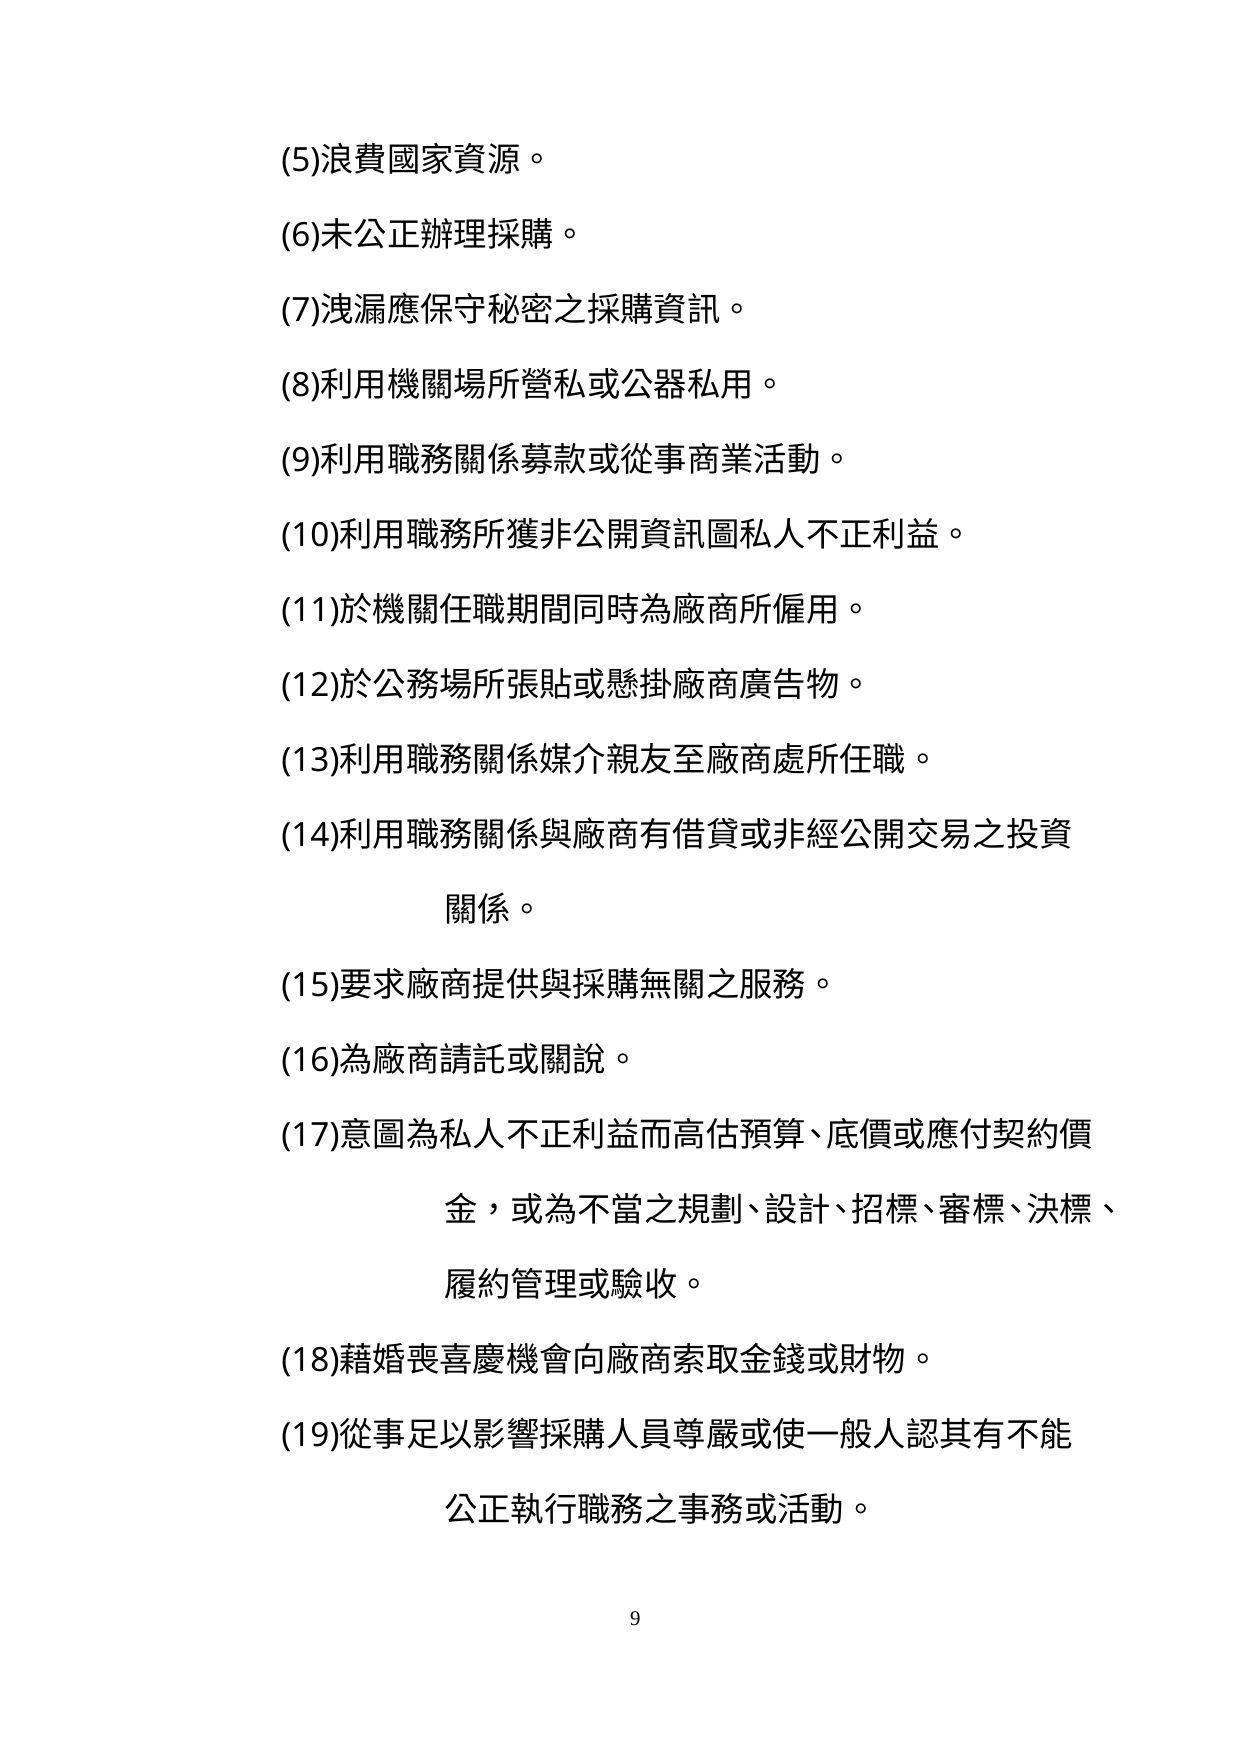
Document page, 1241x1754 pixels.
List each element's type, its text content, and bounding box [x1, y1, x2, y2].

text (7)洩漏應保守秘密之採購資訊。 [177, 269, 1092, 344]
text (10)利用職務所獲非公開資訊圖私人不正利益。 [177, 494, 1092, 569]
text (6)未公正辦理採購。 [177, 194, 1092, 269]
text (8)利用機關場所營私或公器私用。 [177, 344, 1092, 419]
text (13)利用職務關係媒介親友至廠商處所任職。 [177, 719, 1092, 794]
text (19)從事足以影響採購人員尊嚴或使一般人認其有不能公正執行職務之事務或活動。 [177, 1394, 1092, 1544]
text (15)要求廠商提供與採購無關之服務。 [177, 944, 1092, 1019]
text (12)於公務場所張貼或懸掛廠商廣告物。 [177, 644, 1092, 719]
text (14)利用職務關係與廠商有借貸或非經公開交易之投資關係。 [177, 794, 1092, 944]
text (16)為廠商請託或關說。 [177, 1019, 1092, 1094]
text (5)浪費國家資源。 [177, 119, 1092, 194]
text (9)利用職務關係募款或從事商業活動。 [177, 419, 1092, 494]
text (17)意圖為私人不正利益而高估預算、底價或應付契約價金，或為不當之規劃、設計、招標、審標、決標、履約管理或驗收。 [177, 1094, 1092, 1319]
text (11)於機關任職期間同時為廠商所僱用。 [177, 569, 1092, 644]
text (18)藉婚喪喜慶機會向廠商索取金錢或財物。 [177, 1319, 1092, 1394]
